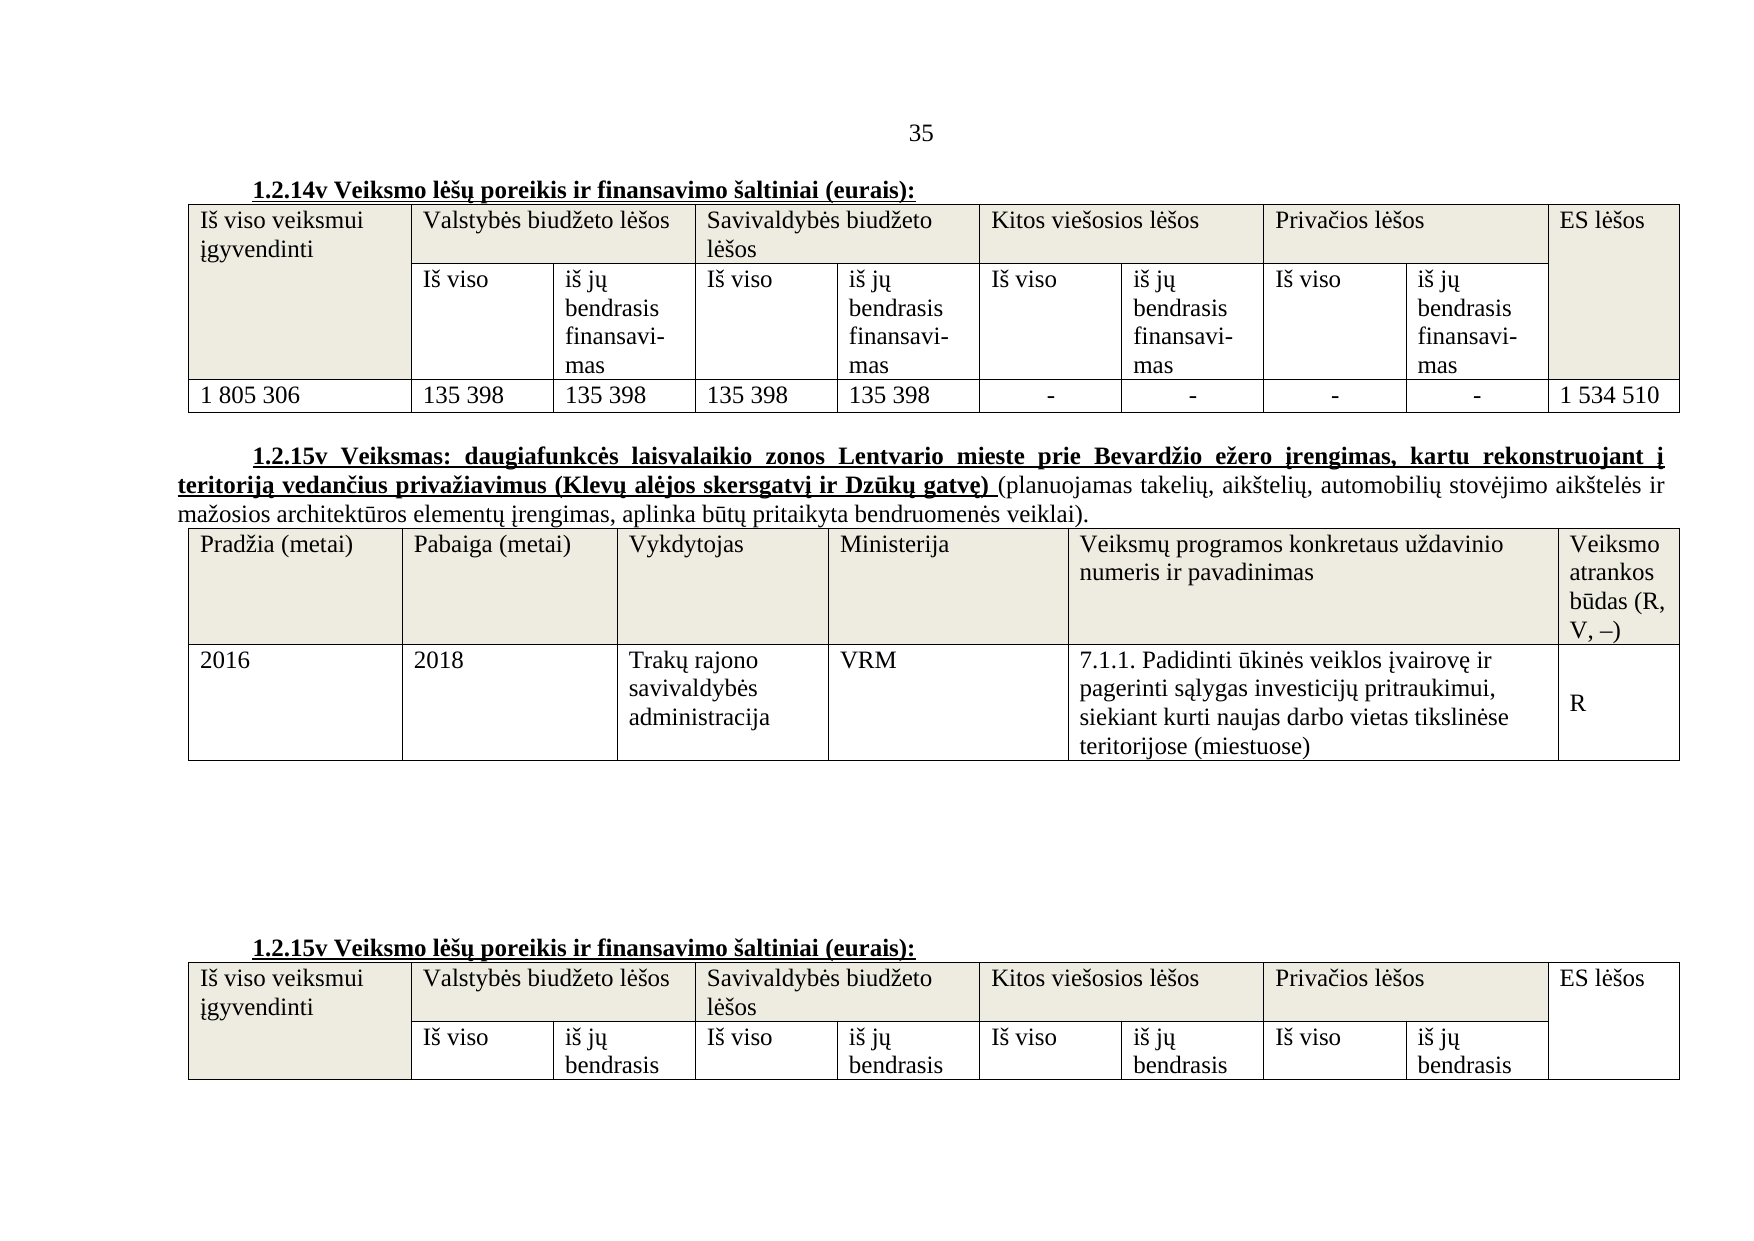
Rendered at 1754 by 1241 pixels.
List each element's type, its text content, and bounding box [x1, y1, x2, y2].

table_header Savivaldybės biudžeto lėšos [696, 963, 979, 1021]
table_header Valstybės biudžeto lėšos [412, 963, 695, 1021]
table_cell iš jų bendrasis finansavi- mas [1122, 264, 1263, 379]
table_header Kitos viešosios lėšos [980, 963, 1263, 1021]
table_cell - [1407, 380, 1548, 412]
table_cell Iš viso [980, 1022, 1121, 1079]
table_header ES lėšos [1549, 205, 1679, 379]
table_cell R [1559, 645, 1679, 760]
table_cell 2018 [403, 645, 617, 760]
table_header Ministerija [829, 529, 1068, 644]
table_cell 7.1.1. Padidinti ūkinės veiklos įvairovę ir pagerinti sąlygas investicijų pritraukimui, siekiant kurti naujas darbo vietas tikslinėse teritorijose (miestuose) [1069, 645, 1558, 760]
table_cell Trakų rajono savivaldybės administracija [618, 645, 828, 760]
table_cell 135 398 [554, 380, 695, 412]
table_cell iš jų bendrasis finansavi- mas [838, 264, 979, 379]
table_cell iš jų bendrasis [554, 1022, 695, 1079]
table_header ES lėšos [1549, 963, 1679, 1079]
table_header Iš viso veiksmui įgyvendinti [189, 963, 411, 1079]
table_header Kitos viešosios lėšos [980, 205, 1263, 263]
text 1.2.15v Veiksmas: daugiafunkcės laisvalaikio zonos Lentvario mieste prie Bevardžio ežero įrengimas, kartu rekonstruojant į teritoriją vedančius privažiavimus (Klevų alėjos skersgatvį ir Dzūkų gatvę) (planuojamas takelių, aikštelių, automobilių stovėjimo aikštelės ir mažosios architektūros elementų įrengimas, aplinka būtų pritaikyta bendruomenės veiklai). [177, 441, 1665, 528]
table_cell - [1122, 380, 1263, 412]
text 1.2.14v Veiksmo lėšų poreikis ir finansavimo šaltiniai (eurais): [177, 176, 1665, 204]
table_cell iš jų bendrasis [1122, 1022, 1263, 1079]
table_header Savivaldybės biudžeto lėšos [696, 205, 979, 263]
table_cell iš jų bendrasis finansavi- mas [1407, 264, 1548, 379]
table_cell Iš viso [1264, 264, 1406, 379]
table_cell iš jų bendrasis [1407, 1022, 1548, 1079]
table_cell Iš viso [696, 264, 837, 379]
table_header Pradžia (metai) [189, 529, 402, 644]
table_header Iš viso veiksmui įgyvendinti [189, 205, 411, 379]
table_cell 1 534 510 [1549, 380, 1679, 412]
table_cell Iš viso [696, 1022, 837, 1079]
table_header Veiksmų programos konkretaus uždavinio numeris ir pavadinimas [1069, 529, 1558, 644]
table_cell Iš viso [412, 264, 553, 379]
table_cell 135 398 [838, 380, 979, 412]
table_cell iš jų bendrasis [838, 1022, 979, 1079]
table_header Vykdytojas [618, 529, 828, 644]
text 1.2.15v Veiksmo lėšų poreikis ir finansavimo šaltiniai (eurais): [177, 933, 1665, 962]
table_header Privačios lėšos [1264, 205, 1548, 263]
table_cell 135 398 [412, 380, 553, 412]
table_header Valstybės biudžeto lėšos [412, 205, 695, 263]
table_header Pabaiga (metai) [403, 529, 617, 644]
table_cell Iš viso [980, 264, 1121, 379]
table_header Veiksmo atrankos būdas (R, V, –) [1559, 529, 1679, 644]
table_cell 1 805 306 [189, 380, 411, 412]
table_header Privačios lėšos [1264, 963, 1548, 1021]
table_cell 135 398 [696, 380, 837, 412]
table_cell - [1264, 380, 1406, 412]
table_cell 2016 [189, 645, 402, 760]
table_cell Iš viso [1264, 1022, 1406, 1079]
table_cell VRM [829, 645, 1068, 760]
table_cell - [980, 380, 1121, 412]
table_cell Iš viso [412, 1022, 553, 1079]
table_cell iš jų bendrasis finansavi- mas [554, 264, 695, 379]
